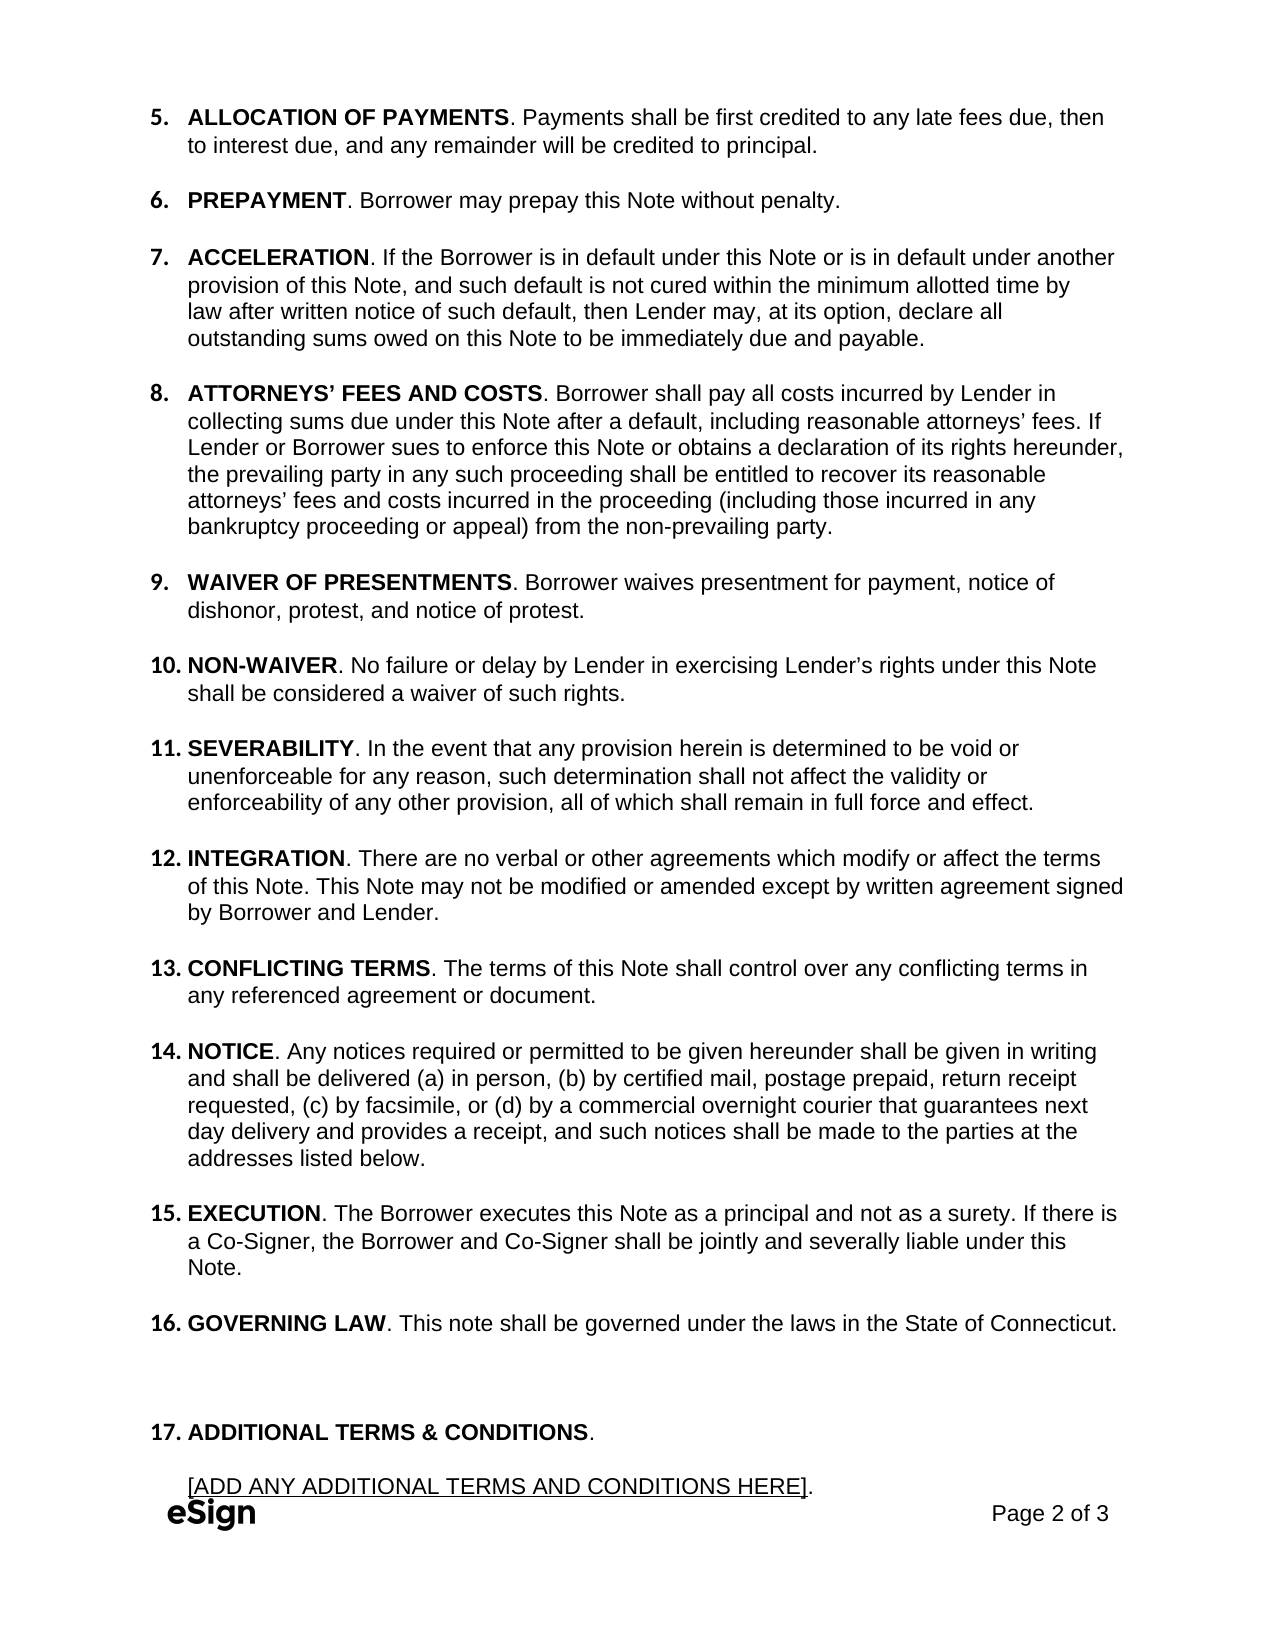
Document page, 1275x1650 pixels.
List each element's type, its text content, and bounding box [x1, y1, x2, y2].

list NOTICE. Any notices required or permitted to be given hereunder shall be given in writing and shall be delivered (a) in person, (b) by certified mail, postage prepaid, return receipt requested, (c) by facsimile, or (d) by a commercial overnight courier that guarantees next day delivery and provides a receipt, and such notices shall be made to the parties at the addresses listed below. [150, 1035, 1125, 1171]
list ACCELERATION. If the Borrower is in default under this Note or is in default under another provision of this Note, and such default is not cured within the minimum allotted time by law after written notice of such default, then Lender may, at its option, declare all outstanding sums owed on this Note to be immediately due and payable. [150, 241, 1125, 351]
list [ADD ANY ADDITIONAL TERMS AND CONDITIONS HERE]. [187, 1473, 1125, 1499]
list NON-WAIVER. No failure or delay by Lender in exercising Lender’s rights under this Note shall be considered a waiver of such rights. [150, 649, 1125, 706]
list CONFLICTING TERMS. The terms of this Note shall control over any conflicting terms in any referenced agreement or document. [150, 952, 1125, 1008]
list WAIVER OF PRESENTMENTS. Borrower waives presentment for payment, notice of dishonor, protest, and notice of protest. [150, 566, 1125, 623]
list ADDITIONAL TERMS & CONDITIONS. [150, 1416, 1125, 1447]
list ALLOCATION OF PAYMENTS. Payments shall be first credited to any late fees due, then to interest due, and any remainder will be credited to principal. [150, 101, 1125, 158]
list ATTORNEYS’ FEES AND COSTS. Borrower shall pay all costs incurred by Lender in collecting sums due under this Note after a default, including reasonable attorneys’ fees. If Lender or Borrower sues to enforce this Note or obtains a declaration of its rights hereunder, the prevailing party in any such proceeding shall be entitled to recover its reasonable attorneys’ fees and costs incurred in the proceeding (including those incurred in any bankruptcy proceeding or appeal) from the non-prevailing party. [150, 377, 1125, 540]
list GOVERNING LAW. This note shall be governed under the laws in the State of Connecticut. [150, 1307, 1125, 1337]
list PREPAYMENT. Borrower may prepay this Note without penalty. [150, 184, 1125, 215]
list EXECUTION. The Borrower executes this Note as a principal and not as a surety. If there is a Co-Signer, the Borrower and Co-Signer shall be jointly and severally liable under this Note. [150, 1197, 1125, 1280]
list SEVERABILITY. In the event that any provision herein is determined to be void or unenforceable for any reason, such determination shall not affect the validity or enforceability of any other provision, all of which shall remain in full force and effect. [150, 732, 1125, 816]
list INTEGRATION. There are no verbal or other agreements which modify or affect the terms of this Note. This Note may not be modified or amended except by written agreement signed by Borrower and Lender. [150, 842, 1125, 925]
